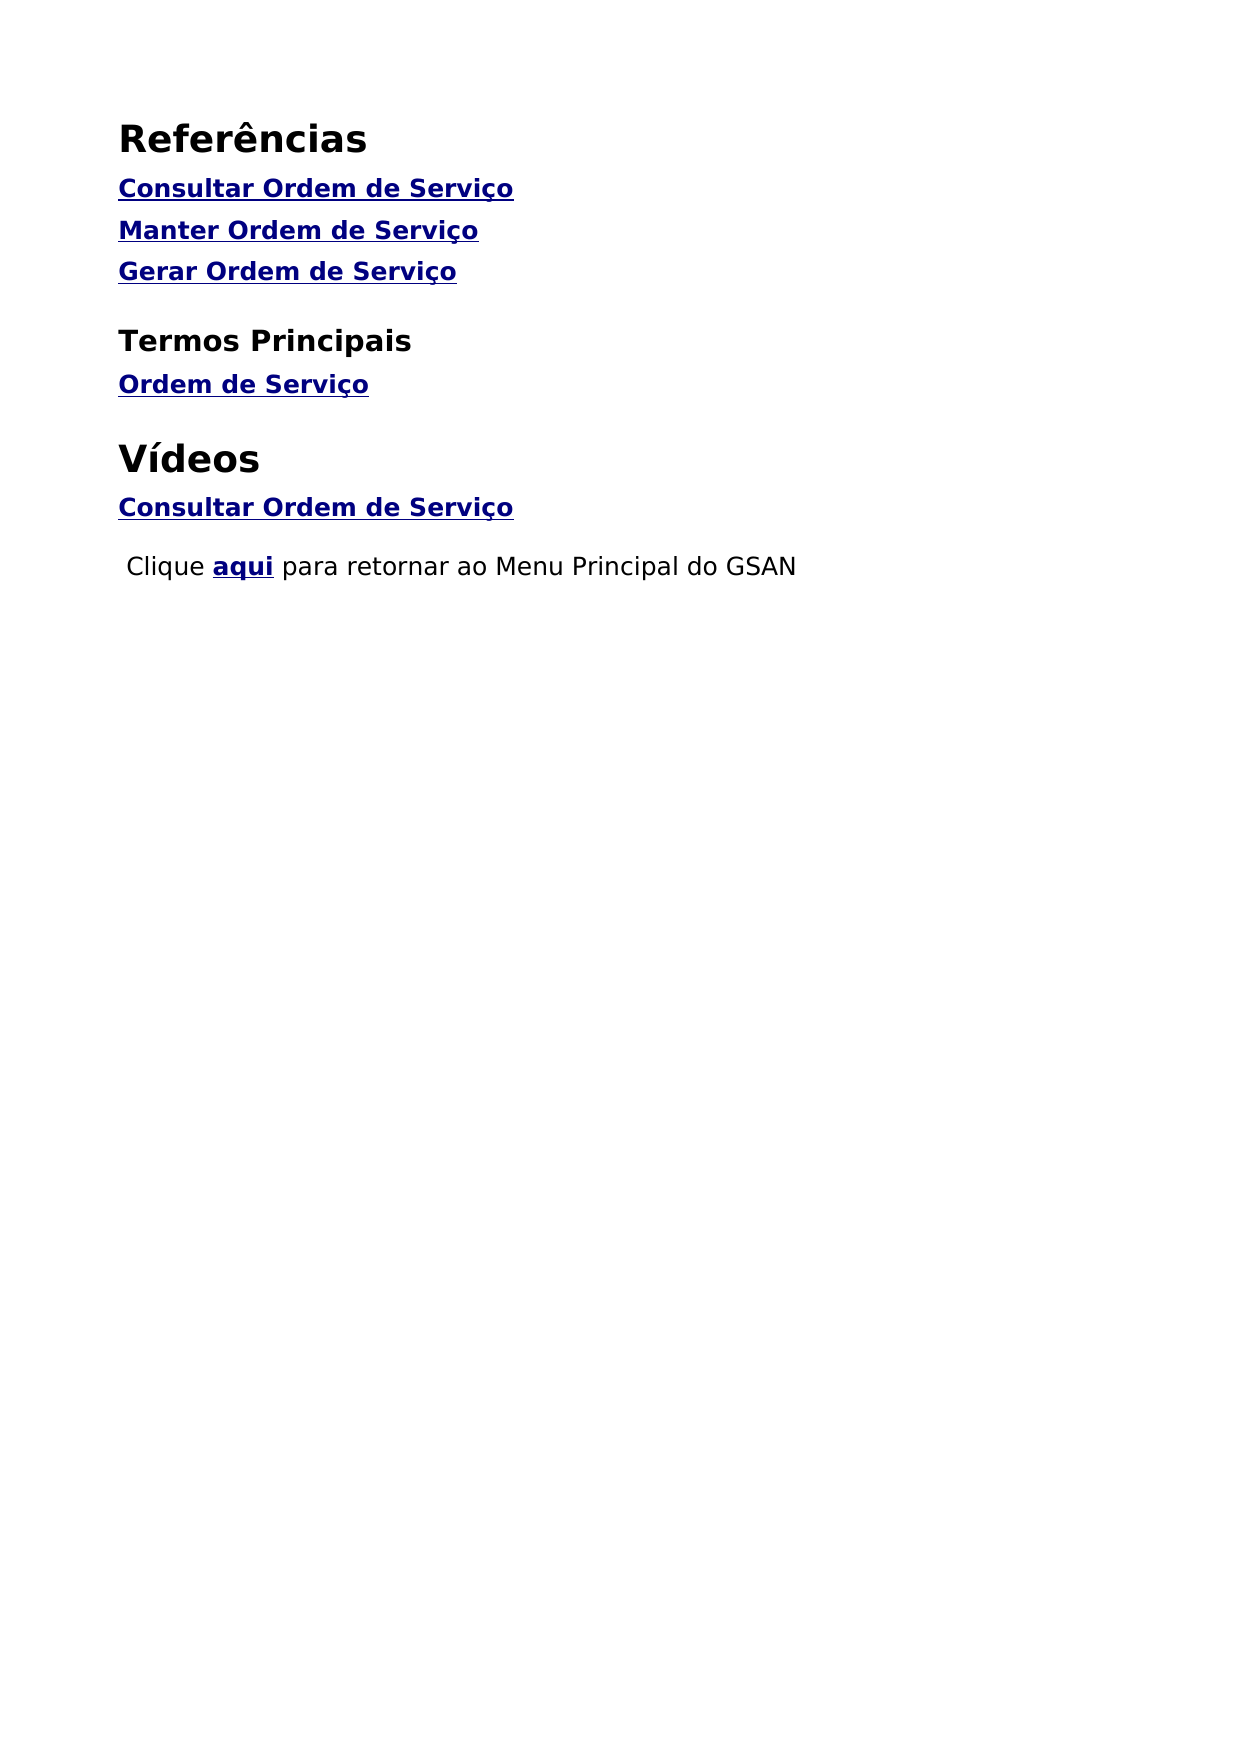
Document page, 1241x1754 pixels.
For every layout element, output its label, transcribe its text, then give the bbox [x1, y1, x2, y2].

subtitle Referências [118, 118, 1122, 162]
text Manter Ordem de Serviço [118, 216, 1122, 245]
text Consultar Ordem de Serviço Clique aqui para retornar ao Menu Principal do GSAN [118, 493, 1122, 581]
text Gerar Ordem de Serviço [118, 258, 1122, 287]
text Ordem de Serviço [118, 371, 1122, 400]
text Consultar Ordem de Serviço [118, 174, 1122, 203]
subtitle Vídeos [118, 437, 1122, 481]
subtitle Termos Principais [118, 324, 1122, 358]
